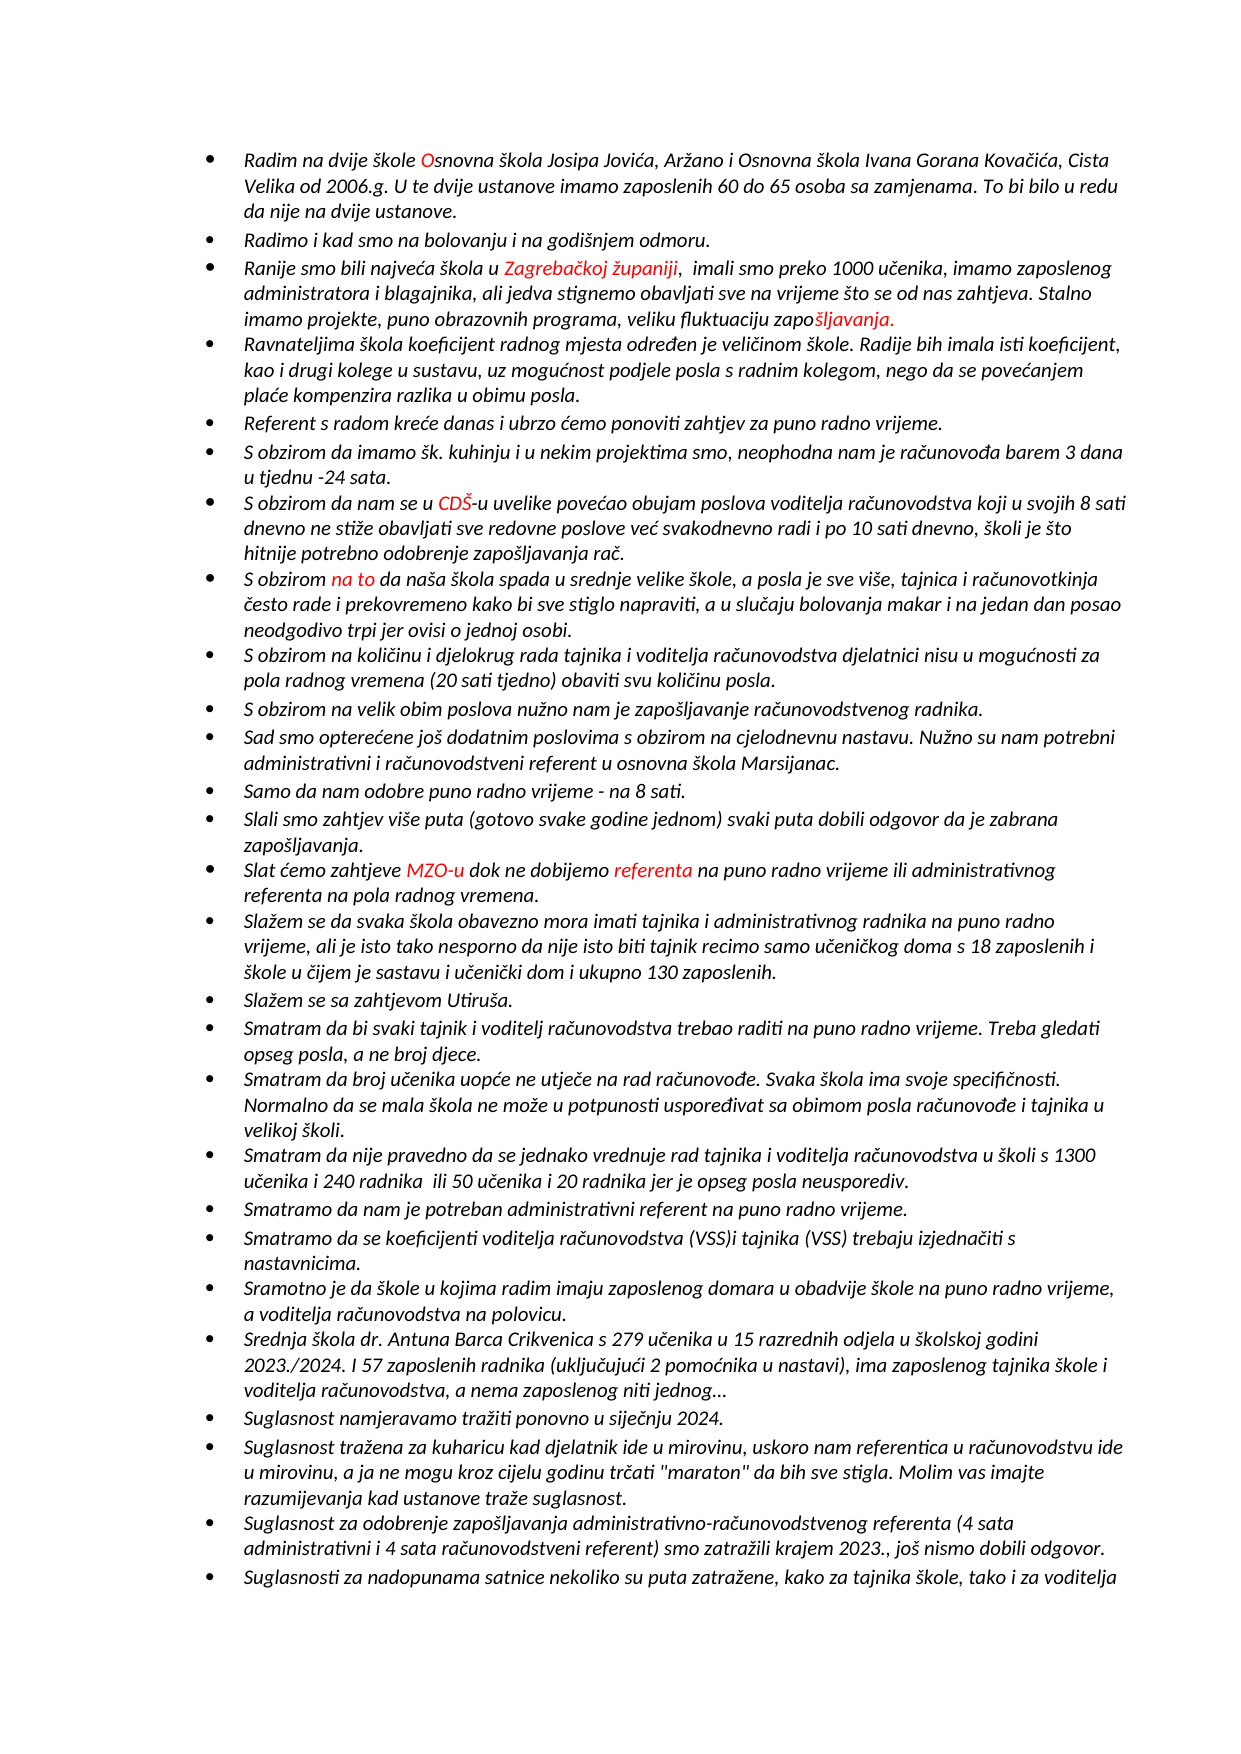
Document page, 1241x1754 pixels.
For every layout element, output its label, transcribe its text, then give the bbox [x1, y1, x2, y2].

table_cell S obzirom na velik obim poslova nužno nam je zapošljavanje računovodstvenog radnika. [157, 693, 1140, 724]
table_cell Suglasnost tražena za kuharicu kad djelatnik ide u mirovinu, uskoro nam referentica u računovodstvu ide u mirovinu, a ja ne mogu kroz cijelu godinu trčati "maraton" da bih sve stigla. Molim vas imajte razumijevanja kad ustanove traže suglasnost. [157, 1434, 1140, 1510]
table_cell Ranije smo bili najveća škola u Zagrebačkoj županiji, imali smo preko 1000 učenika, imamo zaposlenog administratora i blagajnika, ali jedva stignemo obavljati sve na vrijeme što se od nas zahtjeva. Stalno imamo projekte, puno obrazovnih programa, veliku fluktuaciju zapošljavanja. [157, 255, 1140, 331]
table_cell Smatramo da nam je potreban administrativni referent na puno radno vrijeme. [157, 1194, 1140, 1225]
table_cell S obzirom da nam se u CDŠ-u uvelike povećao obujam poslova voditelja računovodstva koji u svojih 8 sati dnevno ne stiže obavljati sve redovne poslove već svakodnevno radi i po 10 sati dnevno, školi je što hitnije potrebno odobrenje zapošljavanja rač. [157, 490, 1140, 566]
table_cell Radim na dvije škole Osnovna škola Josipa Jovića, Aržano i Osnovna škola Ivana Gorana Kovačića, Cista Velika od 2006.g. U te dvije ustanove imamo zaposlenih 60 do 65 osoba sa zamjenama. To bi bilo u redu da nije na dvije ustanove. [157, 148, 1140, 224]
table_cell Smatram da broj učenika uopće ne utječe na rad računovođe. Svaka škola ima svoje specifičnosti. Normalno da se mala škola ne može u potpunosti uspoređivat sa obimom posla računovođe i tajnika u velikoj školi. [157, 1066, 1140, 1143]
table_cell Slažem se sa zahtjevom Utiruša. [157, 984, 1140, 1016]
table_cell Slat ćemo zahtjeve MZO-u dok ne dobijemo referenta na puno radno vrijeme ili administrativnog referenta na pola radnog vremena. [157, 857, 1140, 908]
table_cell Radimo i kad smo na bolovanju i na godišnjem odmoru. [157, 224, 1140, 255]
table_cell Slažem se da svaka škola obavezno mora imati tajnika i administrativnog radnika na puno radno vrijeme, ali je isto tako nesporno da nije isto biti tajnik recimo samo učeničkog doma s 18 zaposlenih i škole u čijem je sastavu i učenički dom i ukupno 130 zaposlenih. [157, 908, 1140, 984]
table_cell S obzirom na količinu i djelokrug rada tajnika i voditelja računovodstva djelatnici nisu u mogućnosti za pola radnog vremena (20 sati tjedno) obaviti svu količinu posla. [157, 642, 1140, 693]
table_cell Sramotno je da škole u kojima radim imaju zaposlenog domara u obadvije škole na puno radno vrijeme, a voditelja računovodstva na polovicu. [157, 1276, 1140, 1326]
table_cell Referent s radom kreće danas i ubrzo ćemo ponoviti zahtjev za puno radno vrijeme. [157, 408, 1140, 439]
table_cell Smatramo da se koeficijenti voditelja računovodstva (VSS)i tajnika (VSS) trebaju izjednačiti s nastavnicima. [157, 1225, 1140, 1276]
table_cell Smatram da nije pravedno da se jednako vrednuje rad tajnika i voditelja računovodstva u školi s 1300 učenika i 240 radnika ili 50 učenika i 20 radnika jer je opseg posla neusporediv. [157, 1143, 1140, 1193]
table_cell Sad smo opterećene još dodatnim poslovima s obzirom na cjelodnevnu nastavu. Nužno su nam potrebni administrativni i računovodstveni referent u osnovna škola Marsijanac. [157, 724, 1140, 775]
table_cell S obzirom na to da naša škola spada u srednje velike škole, a posla je sve više, tajnica i računovotkinja često rade i prekovremeno kako bi sve stiglo napraviti, a u slučaju bolovanja makar i na jedan dan posao neodgodivo trpi jer ovisi o jednoj osobi. [157, 566, 1140, 642]
table_cell Suglasnost namjeravamo tražiti ponovno u siječnju 2024. [157, 1403, 1140, 1434]
table_cell Suglasnosti za nadopunama satnice nekoliko su puta zatražene, kako za tajnika škole, tako i za voditelja [157, 1561, 1140, 1592]
table_cell Srednja škola dr. Antuna Barca Crikvenica s 279 učenika u 15 razrednih odjela u školskoj godini 2023./2024. I 57 zaposlenih radnika (uključujući 2 pomoćnika u nastavi), ima zaposlenog tajnika škole i voditelja računovodstva, a nema zaposlenog niti jednog… [157, 1326, 1140, 1403]
table_cell S obzirom da imamo šk. kuhinju i u nekim projektima smo, neophodna nam je računovođa barem 3 dana u tjednu -24 sata. [157, 439, 1140, 490]
table_cell Samo da nam odobre puno radno vrijeme - na 8 sati. [157, 775, 1140, 806]
table_cell Smatram da bi svaki tajnik i voditelj računovodstva trebao raditi na puno radno vrijeme. Treba gledati opseg posla, a ne broj djece. [157, 1016, 1140, 1066]
table_cell Suglasnost za odobrenje zapošljavanja administrativno-računovodstvenog referenta (4 sata administrativni i 4 sata računovodstveni referent) smo zatražili krajem 2023., još nismo dobili odgovor. [157, 1510, 1140, 1561]
table_cell Ravnateljima škola koeficijent radnog mjesta određen je veličinom škole. Radije bih imala isti koeficijent, kao i drugi kolege u sustavu, uz mogućnost podjele posla s radnim kolegom, nego da se povećanjem plaće kompenzira razlika u obimu posla. [157, 331, 1140, 408]
table_cell Slali smo zahtjev više puta (gotovo svake godine jednom) svaki puta dobili odgovor da je zabrana zapošljavanja. [157, 806, 1140, 857]
